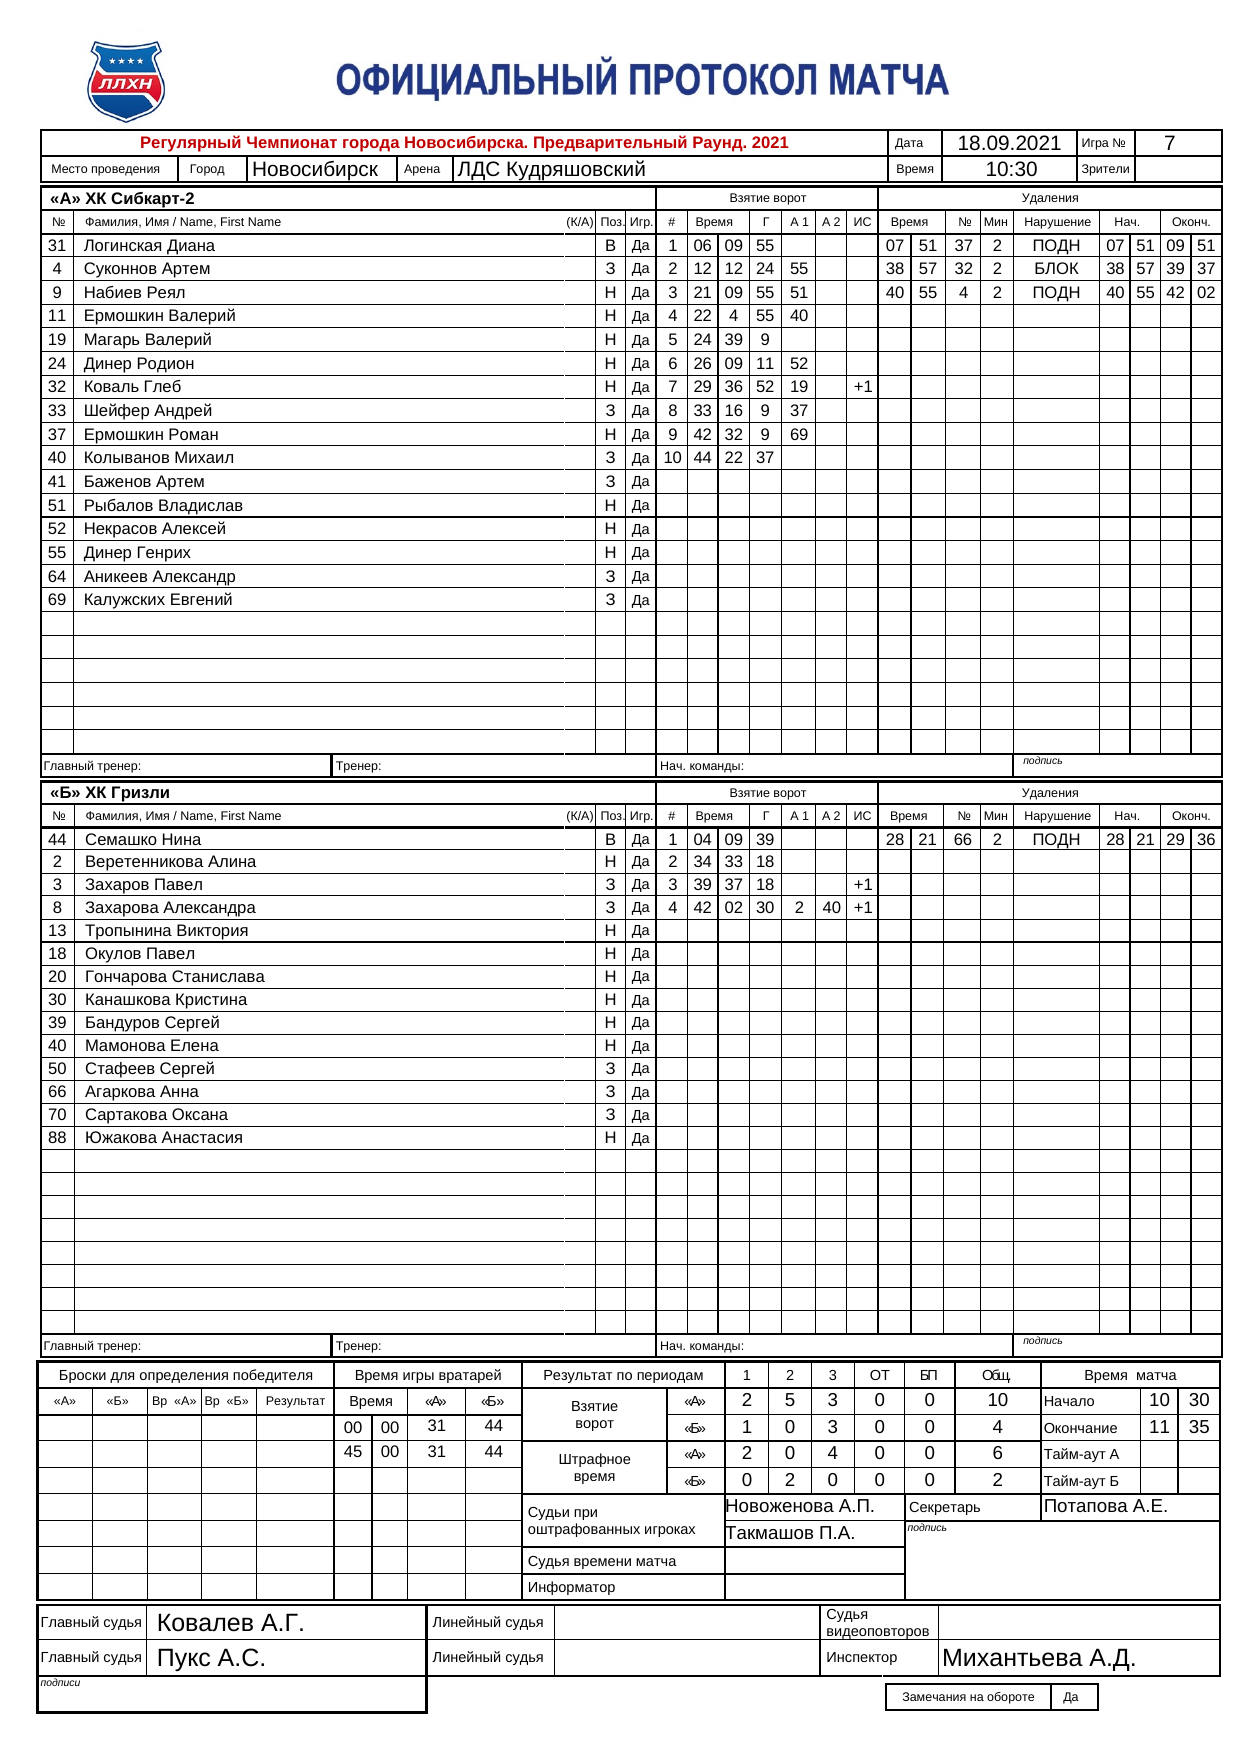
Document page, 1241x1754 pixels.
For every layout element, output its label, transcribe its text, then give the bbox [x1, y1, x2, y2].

table_cell [565, 636, 595, 658]
table_cell [93, 1441, 147, 1467]
table_cell 0 [855, 1468, 904, 1493]
table_cell 30 [42, 989, 74, 1011]
table_cell [93, 1468, 147, 1493]
table_cell 9 [750, 328, 781, 351]
table_cell +1 [847, 376, 877, 398]
table_cell [1131, 423, 1160, 445]
table_cell Н [596, 1012, 625, 1033]
table_cell 2 [981, 257, 1013, 280]
table_cell Гончарова Станислава [75, 966, 564, 987]
table_cell [688, 1081, 717, 1103]
table_cell [202, 1547, 256, 1573]
table_cell [1014, 541, 1099, 564]
table_cell [816, 446, 846, 469]
table_cell [912, 1081, 943, 1103]
table_cell 66 [944, 829, 980, 849]
table_cell [816, 612, 846, 634]
table_cell [1100, 1242, 1129, 1264]
table_cell [565, 896, 595, 918]
table_cell [257, 1521, 333, 1546]
table_cell [1131, 1311, 1160, 1333]
table_cell 64 [42, 565, 73, 587]
table_cell [847, 1035, 877, 1057]
table_cell [782, 966, 815, 987]
table_cell «А» [408, 1389, 465, 1413]
table_cell 50 [42, 1058, 74, 1079]
table_cell [981, 659, 1013, 682]
table_cell [944, 850, 980, 872]
table_cell [42, 612, 73, 634]
table_cell [1131, 588, 1160, 611]
table_cell Да [626, 305, 655, 327]
table_cell [1131, 565, 1160, 587]
table_cell 31 [408, 1416, 465, 1440]
table_cell [816, 1081, 846, 1103]
table_cell [912, 1058, 943, 1079]
table_cell [946, 518, 980, 540]
table_cell [1014, 328, 1099, 351]
table_cell Суконнов Артем [74, 257, 564, 280]
table_cell Тренер: [333, 755, 655, 776]
table_header Да [1052, 1685, 1097, 1709]
table_cell [719, 470, 749, 493]
table_cell [565, 281, 595, 303]
table_cell [565, 829, 595, 849]
table_cell [657, 1127, 687, 1149]
table_cell [719, 1058, 749, 1079]
table_cell [750, 1265, 781, 1287]
table_cell [847, 257, 877, 280]
table_cell [626, 1173, 655, 1195]
table_cell [847, 1081, 877, 1103]
table_cell [981, 850, 1013, 872]
table_cell [981, 352, 1013, 374]
table_cell [879, 1173, 910, 1195]
table_cell [946, 423, 980, 445]
table_cell [688, 943, 717, 964]
table_cell [466, 1547, 521, 1573]
table_cell [657, 588, 687, 611]
table_cell [816, 423, 846, 445]
table_cell 69 [42, 588, 73, 611]
table_cell [946, 352, 980, 374]
table_cell [565, 541, 595, 564]
table_cell [816, 636, 846, 658]
table_cell «Б» [668, 1415, 724, 1440]
table_cell [565, 518, 595, 540]
table_cell 28 [879, 829, 910, 849]
table_cell [782, 730, 815, 753]
table_cell [750, 1173, 781, 1195]
table_cell [981, 966, 1013, 987]
table_cell Семашко Нина [75, 829, 564, 849]
table_cell [565, 305, 595, 327]
table_header 7 [1136, 131, 1221, 155]
table_cell [1014, 1173, 1099, 1195]
table_cell [816, 305, 846, 327]
table_cell [565, 1035, 595, 1057]
table_cell З [596, 1081, 625, 1103]
table_cell 10 [657, 446, 687, 469]
table_cell 4 [42, 257, 73, 280]
table_cell В [596, 829, 625, 849]
table_cell Поз. [596, 805, 625, 826]
table_cell 31 [408, 1441, 465, 1467]
table_cell [816, 1265, 846, 1287]
table_cell [847, 1242, 877, 1264]
table_cell [782, 235, 815, 256]
table_cell [1192, 707, 1221, 729]
table_cell [1131, 1035, 1160, 1057]
table_cell [1100, 1150, 1129, 1172]
table_cell [719, 636, 749, 658]
table_cell 3 [812, 1389, 854, 1413]
table_cell [626, 730, 655, 753]
table_cell [719, 494, 749, 516]
table_cell [1100, 1196, 1129, 1218]
table_cell [782, 636, 815, 658]
table_cell [39, 1441, 92, 1467]
table_cell 0 [726, 1468, 768, 1493]
table_cell [719, 1219, 749, 1241]
table_cell [1014, 1150, 1099, 1172]
table_cell З [596, 257, 625, 280]
table_cell [565, 352, 595, 374]
table_cell [981, 1196, 1013, 1218]
table_cell [626, 1311, 655, 1333]
table_cell Н [596, 1035, 625, 1057]
table_cell 51 [42, 494, 73, 516]
table_cell [750, 1196, 781, 1218]
table_cell [847, 565, 877, 587]
table_cell 19 [782, 376, 815, 398]
table_cell [42, 1173, 74, 1195]
table_cell 31 [42, 235, 73, 256]
table_cell 37 [1192, 257, 1221, 280]
table_cell [912, 399, 945, 422]
table_cell Н [596, 494, 625, 516]
table_cell [1161, 423, 1190, 445]
table_cell [565, 257, 595, 280]
table_cell [981, 1265, 1013, 1287]
table_cell [750, 588, 781, 611]
table_cell 0 [905, 1389, 954, 1413]
table_cell [565, 1173, 595, 1195]
table_cell [1131, 446, 1160, 469]
table_cell 0 [905, 1442, 954, 1467]
table_cell 40 [42, 1035, 74, 1057]
table_cell [42, 1311, 74, 1333]
table_cell 07 [1100, 235, 1129, 256]
table_cell [1161, 1012, 1190, 1033]
table_cell [1014, 1035, 1099, 1057]
table_cell Н [596, 305, 625, 327]
table_cell [1192, 1219, 1221, 1241]
table_cell [1131, 850, 1160, 872]
table_cell [847, 470, 877, 493]
table_cell [1192, 1035, 1221, 1057]
table_cell [1161, 730, 1190, 753]
table_cell [1014, 1265, 1099, 1287]
table_cell [1014, 446, 1099, 469]
table_cell [750, 636, 781, 658]
table_cell [565, 707, 595, 729]
table_cell [1131, 399, 1160, 422]
table_cell 44 [466, 1441, 521, 1467]
table_cell [1100, 305, 1129, 327]
table_cell [944, 1150, 980, 1172]
table_cell [816, 470, 846, 493]
table_cell [688, 920, 717, 941]
table_cell [782, 1265, 815, 1287]
table_cell [565, 683, 595, 706]
table_cell Н [596, 920, 625, 941]
table_cell Да [626, 518, 655, 540]
table_cell Фамилия, Имя / Name, First Name [74, 211, 565, 233]
table_cell [257, 1468, 333, 1493]
table_cell [42, 1265, 74, 1287]
table_cell [750, 1127, 781, 1149]
table_cell [782, 1127, 815, 1149]
table_cell [1192, 1311, 1221, 1333]
table_cell [688, 1196, 717, 1218]
table_cell [1161, 1196, 1190, 1218]
table_cell [1131, 1104, 1160, 1126]
table_cell [944, 989, 980, 1011]
table_cell [750, 730, 781, 753]
table_cell [847, 1288, 877, 1310]
table_cell [1014, 1196, 1099, 1218]
table_cell [1161, 518, 1190, 540]
table_cell [1192, 1058, 1221, 1079]
table_cell А 1 [782, 805, 815, 826]
table_cell [782, 328, 815, 351]
table_cell 24 [750, 257, 781, 280]
table_cell [148, 1574, 201, 1599]
table_cell 0 [855, 1389, 904, 1413]
table_cell [1161, 1288, 1190, 1310]
table_cell [1014, 850, 1099, 872]
table_cell 9 [750, 399, 781, 422]
table_cell [981, 446, 1013, 469]
table_cell [1014, 659, 1099, 682]
table_cell [816, 1311, 846, 1333]
table_cell [946, 707, 980, 729]
table_cell 10 [1141, 1389, 1177, 1413]
table_cell ПОДН [1014, 281, 1099, 303]
table_cell 37 [719, 874, 749, 895]
table_cell [42, 730, 73, 753]
table_header Общ. [956, 1363, 1040, 1387]
table_cell [782, 874, 815, 895]
table_cell Арена [398, 157, 452, 181]
table_cell [596, 707, 625, 729]
table_cell [555, 1640, 819, 1675]
table_cell [1161, 328, 1190, 351]
table_cell [1131, 518, 1160, 540]
table_cell Вр «Б» [202, 1389, 256, 1413]
table_cell [202, 1468, 256, 1493]
table_cell Логинская Диана [74, 235, 564, 256]
table_cell [879, 328, 910, 351]
table_cell [202, 1494, 256, 1520]
table_cell [657, 1150, 687, 1172]
table_cell [688, 730, 717, 753]
table_cell [1100, 1265, 1129, 1287]
table_cell Тайм-аут Б [1042, 1468, 1140, 1493]
table_cell [946, 446, 980, 469]
table_cell [1014, 470, 1099, 493]
table_cell [782, 1104, 815, 1126]
table_cell [782, 612, 815, 634]
table_cell [1161, 874, 1190, 895]
table_cell [148, 1547, 201, 1573]
table_cell [847, 730, 877, 753]
table_cell Да [626, 943, 655, 964]
table_cell Инспектор [821, 1640, 938, 1675]
table_cell [912, 659, 945, 682]
table_cell [1192, 352, 1221, 374]
picture [5, 28, 1179, 129]
table_cell [1192, 305, 1221, 327]
table_cell 2 [42, 850, 74, 872]
table_cell [657, 730, 687, 753]
table_cell 33 [688, 399, 717, 422]
table_cell [816, 989, 846, 1011]
table_cell [565, 446, 595, 469]
table_cell [1192, 423, 1221, 445]
table_cell [879, 966, 910, 987]
table_cell [816, 707, 846, 729]
table_cell [75, 1311, 564, 1333]
table_cell [782, 850, 815, 872]
table_cell [596, 1242, 625, 1264]
table_cell [1192, 943, 1221, 964]
table_cell [847, 1150, 877, 1172]
table_cell [816, 352, 846, 374]
table_cell [719, 1288, 749, 1310]
table_cell [847, 829, 877, 849]
table_cell 38 [879, 257, 910, 280]
table_cell 21 [912, 829, 943, 849]
table_cell [1192, 1242, 1221, 1264]
table_cell 4 [946, 281, 980, 303]
table_cell Главный судья [39, 1606, 146, 1639]
table_cell 29 [1161, 829, 1190, 849]
table_cell Ермошкин Валерий [74, 305, 564, 327]
table_cell [565, 943, 595, 964]
table_cell [782, 1035, 815, 1057]
table_cell 2 [782, 896, 815, 918]
table_cell [782, 446, 815, 469]
table_cell [1100, 446, 1129, 469]
table_cell [1014, 920, 1099, 941]
table_cell [626, 683, 655, 706]
table_cell [565, 1081, 595, 1103]
table_cell 02 [719, 896, 749, 918]
table_cell 39 [42, 1012, 74, 1033]
table_cell [879, 423, 910, 445]
table_cell [1161, 1150, 1190, 1172]
table_cell [816, 943, 846, 964]
table_cell [1161, 683, 1190, 706]
table_cell 11 [750, 352, 781, 374]
table_cell [912, 376, 945, 398]
table_cell [93, 1574, 147, 1599]
table_cell [466, 1574, 521, 1599]
table_cell [912, 565, 945, 587]
table_cell 2 [657, 257, 687, 280]
table_cell [719, 989, 749, 1011]
table_cell [816, 1173, 846, 1195]
table_cell [626, 1219, 655, 1241]
table_cell [912, 874, 943, 895]
table_cell [816, 235, 846, 256]
table_cell [565, 376, 595, 398]
table_cell 09 [719, 829, 749, 849]
table_cell [782, 989, 815, 1011]
table_cell [1014, 874, 1099, 895]
table_cell 44 [42, 829, 74, 849]
table_cell [565, 730, 595, 753]
table_cell [1100, 1173, 1129, 1195]
table_cell [816, 1219, 846, 1241]
table_cell [596, 1173, 625, 1195]
table_cell [879, 612, 910, 634]
table_header БП [905, 1363, 954, 1387]
table_cell ПОДН [1014, 235, 1099, 256]
table_cell [1014, 1219, 1099, 1241]
table_cell А 2 [816, 211, 846, 233]
table_cell ПОДН [1014, 829, 1099, 849]
table_cell [847, 1012, 877, 1033]
table_cell [912, 896, 943, 918]
table_cell [335, 1521, 371, 1546]
table_cell [1131, 470, 1160, 493]
table_cell [1136, 157, 1221, 181]
table_cell Да [626, 1058, 655, 1079]
table_cell [912, 1265, 943, 1287]
table_cell [1014, 518, 1099, 540]
table_cell [981, 1127, 1013, 1149]
table_cell [1161, 1058, 1190, 1079]
table_cell 42 [688, 423, 717, 445]
table_cell [148, 1468, 201, 1493]
table_cell 13 [42, 920, 74, 941]
table_cell «А» [39, 1389, 92, 1413]
table_cell [847, 1104, 877, 1126]
table_cell +1 [847, 896, 877, 918]
table_cell [1131, 707, 1160, 729]
table_cell Н [596, 518, 625, 540]
table_cell [408, 1574, 465, 1599]
table_cell [912, 470, 945, 493]
table_cell [944, 1311, 980, 1333]
table_cell Судья видеоповторов [821, 1606, 938, 1639]
table_cell [1131, 494, 1160, 516]
table_cell 2 [769, 1468, 811, 1493]
table_cell [719, 1311, 749, 1333]
table_cell 0 [855, 1442, 904, 1467]
table_cell 44 [688, 446, 717, 469]
table_cell Секретарь [906, 1495, 1040, 1520]
table_cell Фамилия, Имя / Name, First Name [75, 805, 565, 826]
table_cell [750, 1150, 781, 1172]
table_cell [981, 541, 1013, 564]
table_cell [946, 376, 980, 398]
table_cell [688, 1012, 717, 1033]
table_cell [257, 1441, 333, 1467]
table_cell [879, 1035, 910, 1057]
table_cell [657, 1288, 687, 1310]
table_cell [1192, 541, 1221, 564]
table_cell [981, 1219, 1013, 1241]
table_cell [1100, 470, 1129, 493]
table_header Удаления [879, 783, 1221, 803]
table_cell [1100, 328, 1129, 351]
table_cell [879, 1219, 910, 1241]
table_cell 2 [981, 829, 1013, 849]
table_cell [944, 1081, 980, 1103]
table_cell Нарушение [1014, 211, 1099, 233]
table_cell [688, 565, 717, 587]
table_cell 9 [750, 423, 781, 445]
table_cell 57 [1131, 257, 1160, 280]
table_cell Главный судья [39, 1640, 146, 1675]
table_cell Колыванов Михаил [74, 446, 564, 469]
table_cell [688, 659, 717, 682]
table_cell [981, 328, 1013, 351]
table_cell [912, 966, 943, 987]
table_cell [42, 659, 73, 682]
table_cell Н [596, 850, 625, 872]
table_cell [847, 235, 877, 256]
table_cell [42, 1150, 74, 1172]
table_cell [879, 1311, 910, 1333]
table_cell [408, 1468, 465, 1493]
table_cell [750, 683, 781, 706]
table_cell Да [626, 565, 655, 587]
table_cell [688, 1058, 717, 1079]
table_cell [847, 612, 877, 634]
table_cell [879, 352, 910, 374]
table_cell [912, 1242, 943, 1264]
table_cell [688, 1265, 717, 1287]
table_cell [816, 920, 846, 941]
table_cell Место проведения [42, 157, 177, 181]
table_cell 9 [657, 423, 687, 445]
table_cell [719, 966, 749, 987]
table_header Замечания на обороте [887, 1685, 1050, 1709]
table_cell 2 [726, 1442, 768, 1467]
table_cell [1100, 399, 1129, 422]
table_cell [782, 1288, 815, 1310]
table_cell 4 [657, 896, 687, 918]
table_cell [879, 494, 910, 516]
table_cell Да [626, 1104, 655, 1126]
table_cell Аникеев Александр [74, 565, 564, 587]
table_cell Стафеев Сергей [75, 1058, 564, 1079]
table_cell [75, 1265, 564, 1287]
table_cell 3 [657, 874, 687, 895]
table_cell [1192, 896, 1221, 918]
table_cell Г [750, 805, 781, 826]
table_cell 4 [812, 1442, 854, 1467]
table_cell [1131, 730, 1160, 753]
table_cell [688, 683, 717, 706]
table_cell [847, 1127, 877, 1149]
table_cell [782, 1150, 815, 1172]
table_cell 44 [466, 1416, 521, 1440]
table_cell [912, 1104, 943, 1126]
table_cell [879, 518, 910, 540]
table_cell [912, 423, 945, 445]
table_cell [75, 1242, 564, 1264]
table_cell [816, 730, 846, 753]
table_cell [750, 1058, 781, 1079]
table_cell [782, 1012, 815, 1033]
table_cell «А» [668, 1442, 724, 1467]
table_cell [688, 1173, 717, 1195]
table_cell [981, 423, 1013, 445]
table_cell [257, 1547, 333, 1573]
table_cell # [657, 211, 687, 233]
table_cell 32 [946, 257, 980, 280]
table_cell [657, 683, 687, 706]
table_cell ИС [847, 211, 877, 233]
table_cell [202, 1416, 256, 1440]
table_cell [816, 565, 846, 587]
table_cell 09 [719, 352, 749, 374]
table_cell Да [626, 1127, 655, 1149]
table_cell Время [688, 211, 749, 233]
table_cell [1100, 1012, 1129, 1033]
table_cell № [944, 805, 980, 826]
table_cell Да [626, 257, 655, 280]
table_cell [981, 896, 1013, 918]
table_cell 55 [750, 235, 781, 256]
table_header Взятие ворот [657, 783, 877, 803]
table_cell [1100, 1288, 1129, 1310]
table_cell [782, 683, 815, 706]
table_cell [466, 1521, 521, 1546]
table_cell [1161, 896, 1190, 918]
table_cell [657, 636, 687, 658]
table_cell Нач. команды: [657, 1335, 1012, 1356]
table_cell [912, 328, 945, 351]
table_cell Набиев Реял [74, 281, 564, 303]
table_cell [782, 1173, 815, 1195]
table_cell [946, 305, 980, 327]
table_cell [1014, 1127, 1099, 1149]
table_cell [912, 352, 945, 374]
table_cell [657, 920, 687, 941]
table_cell Информатор [523, 1575, 724, 1599]
table_cell Судья времени матча [523, 1548, 724, 1573]
table_cell [1192, 518, 1221, 540]
table_cell [879, 1058, 910, 1079]
table_cell Поз. [596, 211, 625, 233]
table_cell Результат [257, 1389, 333, 1413]
table_cell 32 [42, 376, 73, 398]
table_cell 00 [335, 1416, 371, 1440]
table_cell 39 [688, 874, 717, 895]
table_cell [1192, 636, 1221, 658]
table_cell [1161, 1242, 1190, 1264]
table_cell [1014, 423, 1099, 445]
table_cell [719, 1012, 749, 1033]
table_cell [373, 1468, 407, 1493]
table_cell [1192, 1081, 1221, 1103]
table_cell 4 [956, 1415, 1040, 1440]
table_cell 00 [373, 1441, 407, 1467]
table_cell [42, 1288, 74, 1310]
table_cell Баженов Артем [74, 470, 564, 493]
table_cell [657, 494, 687, 516]
table_cell [1131, 896, 1160, 918]
table_cell Бандуров Сергей [75, 1012, 564, 1033]
table_cell [1179, 1441, 1219, 1467]
table_cell [335, 1547, 371, 1573]
table_cell 18 [42, 943, 74, 964]
table_cell 2 [981, 235, 1013, 256]
table_cell Михантьева А.Д. [939, 1640, 1219, 1675]
table_cell 37 [782, 399, 815, 422]
table_cell [847, 707, 877, 729]
table_cell [750, 494, 781, 516]
table_cell [39, 1468, 92, 1493]
table_cell [1099, 1682, 1220, 1711]
table_cell [565, 588, 595, 611]
table_cell [1100, 423, 1129, 445]
table_cell Время [335, 1389, 407, 1413]
table_header ОТ [855, 1363, 904, 1387]
table_cell [1161, 352, 1190, 374]
table_cell [879, 920, 910, 941]
table_cell 2 [726, 1389, 768, 1413]
table_cell 40 [782, 305, 815, 327]
table_cell 4 [657, 305, 687, 327]
table_cell [1141, 1441, 1177, 1467]
table_cell [565, 1265, 595, 1287]
table_cell [657, 1196, 687, 1218]
table_cell [912, 612, 945, 634]
table_cell [1014, 1288, 1099, 1310]
table_cell [847, 518, 877, 540]
table_cell [74, 636, 564, 658]
table_cell [1131, 1288, 1160, 1310]
table_cell [1100, 541, 1129, 564]
table_cell [750, 470, 781, 493]
table_cell З [596, 896, 625, 918]
table_cell 8 [657, 399, 687, 422]
table_cell [1192, 730, 1221, 753]
table_cell [946, 636, 980, 658]
table_cell 40 [1100, 281, 1129, 303]
table_cell [1131, 541, 1160, 564]
table_cell [981, 518, 1013, 540]
table_cell 22 [719, 446, 749, 469]
table_cell [1192, 612, 1221, 634]
table_cell [39, 1416, 92, 1440]
table_cell З [596, 1104, 625, 1126]
table_cell [1014, 730, 1099, 753]
table_cell (К/А) [565, 805, 595, 826]
table_cell [1192, 1104, 1221, 1126]
table_cell [1100, 1104, 1129, 1126]
table_cell [879, 943, 910, 964]
table_cell [626, 1288, 655, 1310]
table_cell Время [889, 157, 941, 181]
table_cell Да [626, 920, 655, 941]
table_cell [657, 707, 687, 729]
table_cell 7 [657, 376, 687, 398]
table_cell [981, 989, 1013, 1011]
table_cell [912, 446, 945, 469]
table_cell [1014, 565, 1099, 587]
table_cell 6 [956, 1442, 1040, 1467]
table_cell Зрители [1078, 157, 1134, 181]
table_cell ИС [847, 805, 877, 826]
table_header Взятие ворот [657, 188, 877, 209]
table_cell Южакова Анастасия [75, 1127, 564, 1149]
table_cell [1141, 1468, 1177, 1493]
table_cell 35 [1179, 1415, 1219, 1440]
table_cell [1161, 1035, 1190, 1057]
table_cell [1192, 1012, 1221, 1033]
table_cell 4 [719, 305, 749, 327]
table_cell [565, 850, 595, 872]
table_cell [912, 518, 945, 540]
table_cell [657, 541, 687, 564]
table_cell [1014, 1311, 1099, 1333]
table_cell [1014, 612, 1099, 634]
table_cell [726, 1575, 904, 1599]
table_cell [42, 1196, 74, 1218]
table_cell Главный тренер: [42, 1335, 330, 1356]
table_cell [688, 636, 717, 658]
table_cell [782, 494, 815, 516]
table_header 18.09.2021 [943, 131, 1076, 155]
table_cell Да [626, 588, 655, 611]
table_cell [782, 518, 815, 540]
table_cell [912, 636, 945, 658]
table_cell 52 [42, 518, 73, 540]
table_header Броски для определения победителя [39, 1363, 333, 1387]
table_cell [657, 1012, 687, 1033]
table_cell «Б» [668, 1468, 724, 1493]
table_cell Город [179, 157, 246, 181]
table_cell [1161, 1219, 1190, 1241]
table_cell [565, 989, 595, 1011]
table_cell [408, 1521, 465, 1546]
table_cell [1192, 1127, 1221, 1149]
table_cell [750, 1012, 781, 1033]
table_cell [596, 1150, 625, 1172]
table_cell Магарь Валерий [74, 328, 564, 351]
table_cell [879, 565, 910, 587]
table_cell 0 [855, 1415, 904, 1440]
table_cell [1192, 565, 1221, 587]
table_cell [946, 588, 980, 611]
table_cell [981, 1035, 1013, 1057]
table_cell [981, 565, 1013, 587]
table_cell Время [688, 805, 749, 826]
table_cell [816, 1012, 846, 1033]
table_cell [782, 1219, 815, 1241]
table_cell [335, 1494, 371, 1520]
table_cell [565, 423, 595, 445]
table_cell 37 [42, 423, 73, 445]
table_cell [1100, 966, 1129, 987]
table_cell [981, 305, 1013, 327]
table_cell 09 [719, 281, 749, 303]
table_cell Игр. [626, 211, 655, 233]
table_cell [750, 518, 781, 540]
table_cell [981, 920, 1013, 941]
table_cell [981, 1058, 1013, 1079]
table_cell [1161, 588, 1190, 611]
table_cell [847, 1311, 877, 1333]
table_cell [981, 399, 1013, 422]
table_cell [626, 1196, 655, 1218]
table_cell Да [626, 328, 655, 351]
table_cell [1179, 1468, 1219, 1493]
table_cell [1131, 659, 1160, 682]
table_cell Мамонова Елена [75, 1035, 564, 1057]
table_cell З [596, 446, 625, 469]
table_cell [879, 1288, 910, 1310]
table_cell [847, 588, 877, 611]
table_cell [1100, 659, 1129, 682]
table_cell [1161, 1265, 1190, 1287]
table_cell [1131, 1058, 1160, 1079]
table_cell [719, 707, 749, 729]
table_cell [74, 612, 564, 634]
table_cell [750, 966, 781, 987]
table_cell [1161, 850, 1190, 872]
table_cell [981, 707, 1013, 729]
table_cell [42, 1219, 74, 1241]
table_cell # [657, 805, 687, 826]
table_cell [1131, 1173, 1160, 1195]
table_cell [1161, 966, 1190, 987]
table_cell [946, 730, 980, 753]
table_cell [816, 328, 846, 351]
table_cell Время [879, 211, 945, 233]
table_cell [1131, 636, 1160, 658]
table_cell [847, 399, 877, 422]
table_cell Н [596, 989, 625, 1011]
table_cell [981, 1288, 1013, 1310]
table_cell [1192, 850, 1221, 872]
table_cell Да [626, 281, 655, 303]
table_cell [93, 1547, 147, 1573]
table_cell Новоженова А.П. [726, 1495, 904, 1520]
table_cell [782, 1058, 815, 1079]
table_cell (К/А) [565, 211, 595, 233]
table_cell 55 [782, 257, 815, 280]
table_cell [944, 1127, 980, 1149]
table_cell Веретенникова Алина [75, 850, 564, 872]
table_cell [847, 989, 877, 1011]
table_cell «Б» [93, 1389, 147, 1413]
table_cell [1014, 1104, 1099, 1126]
table_cell Штрафное время [523, 1442, 666, 1493]
table_cell [626, 659, 655, 682]
table_cell [93, 1494, 147, 1520]
table_cell [1100, 874, 1129, 895]
table_cell [1192, 1173, 1221, 1195]
table_cell [946, 470, 980, 493]
table_cell [946, 328, 980, 351]
table_cell Г [750, 211, 781, 233]
table_cell [565, 1150, 595, 1172]
table_cell 28 [1100, 829, 1129, 849]
table_cell [373, 1494, 407, 1520]
table_cell Да [626, 896, 655, 918]
table_header 2 [769, 1363, 811, 1387]
table_cell [466, 1468, 521, 1493]
table_cell [847, 305, 877, 327]
table_cell 06 [688, 235, 717, 256]
table_cell [1161, 1081, 1190, 1103]
table_cell [879, 399, 910, 422]
table_cell [1100, 1081, 1129, 1103]
table_cell 2 [657, 850, 687, 872]
table_cell [782, 1196, 815, 1218]
table_cell [75, 1173, 564, 1195]
table_cell [912, 943, 943, 964]
table_cell 11 [42, 305, 73, 327]
table_cell [657, 1173, 687, 1195]
table_cell [847, 352, 877, 374]
table_cell [879, 896, 910, 918]
table_cell 42 [1161, 281, 1190, 303]
table_cell Тропынина Виктория [75, 920, 564, 941]
table_cell [565, 1311, 595, 1333]
table_cell [1131, 376, 1160, 398]
table_cell [1014, 352, 1099, 374]
table_cell Некрасов Алексей [74, 518, 564, 540]
table_cell 51 [782, 281, 815, 303]
table_cell 3 [657, 281, 687, 303]
table_cell [1131, 683, 1160, 706]
table_cell [981, 494, 1013, 516]
table_cell [1192, 659, 1221, 682]
table_cell Н [596, 966, 625, 987]
table_cell [946, 565, 980, 587]
table_cell [1192, 966, 1221, 987]
table_cell Тайм-аут А [1042, 1441, 1140, 1467]
table_cell 07 [879, 235, 910, 256]
table_cell [944, 1035, 980, 1057]
table_cell [782, 707, 815, 729]
table_cell [816, 494, 846, 516]
table_cell [1100, 518, 1129, 540]
table_cell [1131, 989, 1160, 1011]
table_cell 37 [750, 446, 781, 469]
table_cell [1100, 730, 1129, 753]
table_cell [879, 874, 910, 895]
table_cell 51 [1131, 235, 1160, 256]
table_cell 22 [688, 305, 717, 327]
table_cell Н [596, 281, 625, 303]
table_cell [1192, 989, 1221, 1011]
table_cell [782, 588, 815, 611]
table_cell [719, 659, 749, 682]
table_cell Н [596, 352, 625, 374]
table_cell [1192, 1265, 1221, 1287]
table_cell [1192, 874, 1221, 895]
table_cell [1100, 989, 1129, 1011]
table_cell [1131, 1196, 1160, 1218]
table_cell [257, 1494, 333, 1520]
table_cell Линейный судья [428, 1640, 554, 1675]
table_cell [879, 730, 910, 753]
table_cell 41 [42, 470, 73, 493]
table_cell [946, 541, 980, 564]
table_cell [1100, 920, 1129, 941]
table_cell [879, 1150, 910, 1172]
table_cell Динер Родион [74, 352, 564, 374]
table_cell [39, 1521, 92, 1546]
table_cell [816, 518, 846, 540]
table_cell Да [626, 966, 655, 987]
table_cell [39, 1574, 92, 1599]
table_cell 40 [879, 281, 910, 303]
table_cell Захаров Павел [75, 874, 564, 895]
table_cell Судьи при оштрафованных игроках [523, 1495, 724, 1546]
table_cell [1100, 636, 1129, 658]
table_cell [1100, 943, 1129, 964]
table_cell Шейфер Андрей [74, 399, 564, 422]
table_cell 69 [782, 423, 815, 445]
table_cell [816, 1242, 846, 1264]
table_cell [750, 1242, 781, 1264]
table_cell [816, 966, 846, 987]
table_cell [981, 612, 1013, 634]
table_cell [847, 850, 877, 872]
table_cell З [596, 399, 625, 422]
table_cell [257, 1416, 333, 1440]
table_cell [657, 1104, 687, 1126]
table_cell Главный тренер: [42, 755, 330, 776]
table_cell [816, 850, 846, 872]
table_cell [1161, 470, 1190, 493]
table_cell [148, 1416, 201, 1440]
table_cell [944, 943, 980, 964]
table_cell подпись [1014, 755, 1221, 776]
table_cell [879, 376, 910, 398]
table_cell Такмашов П.А. [726, 1521, 904, 1546]
table_cell [74, 659, 564, 682]
table_cell 16 [719, 399, 749, 422]
table_cell 0 [905, 1468, 954, 1493]
table_cell [1014, 376, 1099, 398]
table_cell [750, 659, 781, 682]
table_cell [626, 636, 655, 658]
table_cell 30 [1179, 1389, 1219, 1413]
table_cell [1192, 399, 1221, 422]
table_cell [1192, 470, 1221, 493]
table_cell № [946, 211, 980, 233]
table_cell Окулов Павел [75, 943, 564, 964]
table_cell [1100, 1311, 1129, 1333]
table_cell [912, 1288, 943, 1310]
table_cell 1 [657, 829, 687, 849]
table_cell [148, 1494, 201, 1520]
table_cell [1192, 1196, 1221, 1218]
table_cell 3 [812, 1415, 854, 1440]
table_cell 55 [912, 281, 945, 303]
table_cell [782, 920, 815, 941]
table_cell [1161, 1127, 1190, 1149]
table_cell [879, 470, 910, 493]
table_cell 40 [816, 896, 846, 918]
table_cell [657, 1081, 687, 1103]
table_cell [944, 1219, 980, 1241]
table_cell [750, 565, 781, 587]
table_cell [750, 541, 781, 564]
table_cell [1100, 1035, 1129, 1057]
table_cell [912, 730, 945, 753]
table_cell «А» [668, 1389, 724, 1413]
table_cell [555, 1606, 819, 1639]
table_cell [944, 966, 980, 987]
table_cell [657, 1035, 687, 1057]
table_cell Да [626, 446, 655, 469]
table_cell Оконч. [1161, 805, 1221, 826]
table_cell [1014, 1081, 1099, 1103]
table_cell [1014, 588, 1099, 611]
table_cell [782, 1311, 815, 1333]
table_cell [944, 920, 980, 941]
table_cell [1014, 399, 1099, 422]
table_cell [879, 305, 910, 327]
table_cell Да [626, 989, 655, 1011]
table_cell [373, 1574, 407, 1599]
table_cell [1100, 707, 1129, 729]
table_cell 39 [1161, 257, 1190, 280]
table_cell [719, 943, 749, 964]
table_cell [688, 1219, 717, 1241]
table_cell [750, 943, 781, 964]
table_cell [944, 1058, 980, 1079]
table_cell Да [626, 423, 655, 445]
table_cell [1014, 943, 1099, 964]
table_cell 52 [782, 352, 815, 374]
table_cell 8 [42, 896, 74, 918]
table_cell 18 [750, 874, 781, 895]
table_cell [335, 1468, 371, 1493]
table_cell [847, 966, 877, 987]
table_cell [719, 1104, 749, 1126]
table_cell [847, 1196, 877, 1218]
table_cell [750, 1081, 781, 1103]
table_cell подпись [1014, 1335, 1221, 1356]
table_cell [657, 612, 687, 634]
table_cell 52 [750, 376, 781, 398]
table_cell [879, 588, 910, 611]
table_cell [1161, 707, 1190, 729]
table_cell [1161, 612, 1190, 634]
table_cell +1 [847, 874, 877, 895]
table_header Удаления [879, 188, 1221, 209]
table_cell 55 [1131, 281, 1160, 303]
table_cell Нач. команды: [657, 755, 1012, 776]
table_cell [912, 1127, 943, 1149]
table_cell [1161, 376, 1190, 398]
table_cell [1014, 896, 1099, 918]
table_cell 66 [42, 1081, 74, 1103]
table_header «Б» ХК Гризли [42, 783, 655, 803]
table_cell [596, 659, 625, 682]
table_cell [719, 730, 749, 753]
table_cell [816, 588, 846, 611]
table_cell [565, 920, 595, 941]
table_cell [1161, 494, 1190, 516]
table_cell [1192, 328, 1221, 351]
table_cell [1161, 305, 1190, 327]
table_cell [1014, 305, 1099, 327]
table_cell [565, 1242, 595, 1264]
table_cell [1161, 399, 1190, 422]
table_cell [1192, 494, 1221, 516]
table_cell [946, 659, 980, 682]
table_cell 57 [912, 257, 945, 280]
table_cell [981, 874, 1013, 895]
table_cell [1131, 943, 1160, 964]
table_cell [1131, 1242, 1160, 1264]
table_cell [373, 1521, 407, 1546]
table_cell [944, 896, 980, 918]
table_cell [626, 1265, 655, 1287]
table_cell [657, 470, 687, 493]
table_cell [688, 707, 717, 729]
table_cell [596, 636, 625, 658]
table_cell [847, 1265, 877, 1287]
table_cell [782, 1242, 815, 1264]
table_cell [944, 1242, 980, 1264]
table_cell 39 [750, 829, 781, 849]
table_cell Рыбалов Владислав [74, 494, 564, 516]
table_cell 00 [373, 1416, 407, 1440]
table_cell Да [626, 470, 655, 493]
table_cell 24 [42, 352, 73, 374]
table_cell [688, 588, 717, 611]
table_cell [373, 1547, 407, 1573]
table_cell [1131, 328, 1160, 351]
table_cell [688, 541, 717, 564]
table_cell [75, 1219, 564, 1241]
table_cell 51 [1192, 235, 1221, 256]
table_cell [1131, 1150, 1160, 1172]
table_cell [879, 1242, 910, 1264]
table_cell [847, 659, 877, 682]
table_cell [879, 636, 910, 658]
table_cell [688, 1127, 717, 1149]
table_cell [565, 966, 595, 987]
table_cell [688, 612, 717, 634]
table_cell [981, 683, 1013, 706]
table_cell [1014, 636, 1099, 658]
table_cell [981, 1311, 1013, 1333]
table_cell Да [626, 494, 655, 516]
table_cell [981, 636, 1013, 658]
table_cell [816, 399, 846, 422]
table_cell Да [626, 399, 655, 422]
table_cell [847, 541, 877, 564]
table_cell [883, 1677, 1220, 1681]
table_cell [596, 612, 625, 634]
table_cell [1014, 1242, 1099, 1264]
table_cell [782, 565, 815, 587]
table_cell [719, 1150, 749, 1172]
table_cell Да [626, 376, 655, 398]
table_cell [719, 1242, 749, 1264]
table_cell [726, 1548, 904, 1573]
table_cell [719, 612, 749, 634]
table_cell [719, 588, 749, 611]
table_cell [912, 541, 945, 564]
table_cell [75, 1150, 564, 1172]
table_cell [1192, 683, 1221, 706]
table_cell [816, 829, 846, 849]
table_cell Игр. [626, 805, 655, 826]
table_cell [565, 659, 595, 682]
table_cell [750, 1311, 781, 1333]
table_cell Взятие ворот [523, 1389, 666, 1440]
table_cell 70 [42, 1104, 74, 1126]
table_cell Оконч. [1161, 211, 1221, 233]
table_cell [912, 989, 943, 1011]
table_cell [981, 943, 1013, 964]
table_cell [42, 1242, 74, 1264]
table_cell [657, 518, 687, 540]
table_cell [1100, 588, 1129, 611]
table_cell Н [596, 943, 625, 964]
table_cell [1192, 588, 1221, 611]
table_cell 51 [912, 235, 945, 256]
table_cell подписи [39, 1677, 425, 1711]
table_cell Нарушение [1014, 805, 1099, 826]
table_cell [879, 683, 910, 706]
table_cell [847, 1219, 877, 1241]
table_cell [1131, 1012, 1160, 1033]
table_cell Мин [981, 211, 1013, 233]
table_cell [1014, 683, 1099, 706]
table_cell Да [626, 829, 655, 849]
table_cell [93, 1521, 147, 1546]
table_cell [944, 1012, 980, 1033]
table_cell [1014, 966, 1099, 987]
table_cell [879, 541, 910, 564]
table_cell [816, 1035, 846, 1057]
table_cell Вр «А» [148, 1389, 201, 1413]
table_cell [750, 612, 781, 634]
table_cell [1131, 1081, 1160, 1103]
table_cell [879, 1127, 910, 1149]
table_cell подпись [906, 1522, 1219, 1599]
table_cell [847, 494, 877, 516]
table_cell 04 [688, 829, 717, 849]
table_cell [912, 1150, 943, 1172]
table_cell [1014, 494, 1099, 516]
table_cell [148, 1521, 201, 1546]
table_cell Да [626, 1035, 655, 1057]
table_cell 55 [750, 305, 781, 327]
table_cell [944, 1288, 980, 1310]
table_cell 36 [1192, 829, 1221, 849]
table_cell [816, 541, 846, 564]
table_cell [847, 446, 877, 469]
table_cell Нач. [1100, 211, 1160, 233]
table_cell [42, 683, 73, 706]
table_cell [847, 423, 877, 445]
table_cell [565, 1127, 595, 1149]
table_cell [596, 1219, 625, 1241]
table_cell Ермошкин Роман [74, 423, 564, 445]
table_cell [657, 1242, 687, 1264]
table_cell [688, 1035, 717, 1057]
table_cell [719, 1196, 749, 1218]
table_cell [879, 1081, 910, 1103]
table_cell [750, 989, 781, 1011]
table_cell 0 [905, 1415, 954, 1440]
table_cell [944, 1196, 980, 1218]
table_cell [688, 966, 717, 987]
table_cell [750, 920, 781, 941]
table_header Игра № [1078, 131, 1134, 155]
table_cell Захарова Александра [75, 896, 564, 918]
table_cell [1161, 1104, 1190, 1126]
table_cell 5 [657, 328, 687, 351]
table_cell БЛОК [1014, 257, 1099, 280]
table_cell [688, 1288, 717, 1310]
table_cell 09 [719, 235, 749, 256]
table_cell [816, 257, 846, 280]
table_cell 0 [769, 1442, 811, 1467]
table_cell [946, 399, 980, 422]
table_cell [1100, 850, 1129, 872]
table_cell [1192, 1288, 1221, 1310]
table_cell [981, 730, 1013, 753]
table_cell [565, 1288, 595, 1310]
table_cell [944, 1104, 980, 1126]
table_cell [1161, 989, 1190, 1011]
table_cell Динер Генрих [74, 541, 564, 564]
table_cell [912, 707, 945, 729]
table_cell Потапова А.Е. [1042, 1495, 1219, 1520]
table_cell [1131, 920, 1160, 941]
table_cell [1100, 1058, 1129, 1079]
table_cell [912, 588, 945, 611]
table_header Время матча [1042, 1363, 1219, 1387]
table_cell [202, 1521, 256, 1546]
table_cell [565, 565, 595, 587]
table_cell [565, 1012, 595, 1033]
table_cell [1161, 1311, 1190, 1333]
table_cell Нач. [1100, 805, 1160, 826]
table_cell Тренер: [333, 1335, 655, 1356]
table_cell [565, 1219, 595, 1241]
table_cell З [596, 874, 625, 895]
table_cell [596, 1196, 625, 1218]
table_cell Новосибирск [248, 157, 396, 181]
table_cell [596, 1288, 625, 1310]
table_cell [981, 470, 1013, 493]
table_cell 0 [812, 1468, 854, 1493]
table_cell 11 [1141, 1415, 1177, 1440]
table_cell [750, 1288, 781, 1310]
table_cell Н [596, 1127, 625, 1149]
table_cell [657, 966, 687, 987]
table_cell З [596, 1058, 625, 1079]
table_cell Коваль Глеб [74, 376, 564, 398]
table_cell 21 [1131, 829, 1160, 849]
table_cell [847, 281, 877, 303]
table_cell Да [626, 1012, 655, 1033]
table_cell [750, 707, 781, 729]
table_cell [657, 989, 687, 1011]
table_cell [565, 1196, 595, 1218]
table_cell [944, 874, 980, 895]
table_cell [782, 829, 815, 849]
table_cell Агаркова Анна [75, 1081, 564, 1103]
table_cell 36 [719, 376, 749, 398]
table_cell Да [626, 874, 655, 895]
table_cell [408, 1547, 465, 1573]
table_cell [1131, 352, 1160, 374]
table_cell [847, 943, 877, 964]
table_cell [75, 1288, 564, 1310]
table_cell [981, 376, 1013, 398]
table_cell [981, 1150, 1013, 1172]
table_cell [912, 1035, 943, 1057]
table_cell [596, 1265, 625, 1287]
table_cell 45 [335, 1441, 371, 1467]
table_header Время игры вратарей [335, 1363, 521, 1387]
table_cell [257, 1574, 333, 1599]
table_cell 0 [769, 1415, 811, 1440]
table_cell [657, 659, 687, 682]
table_cell В [596, 235, 625, 256]
table_cell [719, 1081, 749, 1103]
table_cell [719, 518, 749, 540]
table_cell З [596, 470, 625, 493]
table_cell Н [596, 541, 625, 564]
table_cell [688, 518, 717, 540]
table_cell Сартакова Оксана [75, 1104, 564, 1126]
table_cell А 1 [782, 211, 815, 233]
table_cell [912, 1012, 943, 1033]
table_cell 5 [769, 1389, 811, 1413]
table_cell 29 [688, 376, 717, 398]
table_cell [39, 1494, 92, 1520]
table_cell [1131, 966, 1160, 987]
table_cell [596, 683, 625, 706]
table_cell [596, 1311, 625, 1333]
table_cell [944, 1173, 980, 1195]
table_cell 21 [688, 281, 717, 303]
table_cell [1192, 920, 1221, 941]
table_cell 10 [956, 1389, 1040, 1413]
table_cell 6 [657, 352, 687, 374]
table_cell [816, 1104, 846, 1126]
table_cell [1100, 1219, 1129, 1241]
table_cell [847, 328, 877, 351]
table_cell [1100, 352, 1129, 374]
table_cell [1131, 305, 1160, 327]
table_cell [879, 707, 910, 729]
table_cell [1131, 874, 1160, 895]
table_cell [148, 1441, 201, 1467]
table_cell 55 [42, 541, 73, 564]
table_cell Время [879, 805, 943, 826]
table_cell [1100, 565, 1129, 587]
table_cell [1100, 376, 1129, 398]
table_cell [42, 707, 73, 729]
table_cell [626, 1242, 655, 1264]
table_header Регулярный Чемпионат города Новосибирска. Предварительный Раунд. 2021 [42, 131, 887, 155]
table_cell [688, 1104, 717, 1126]
table_cell Мин [981, 805, 1013, 826]
table_cell 32 [719, 423, 749, 445]
table_cell [719, 541, 749, 564]
table_cell 2 [981, 281, 1013, 303]
table_cell [816, 1196, 846, 1218]
table_cell [1014, 989, 1099, 1011]
table_cell [1131, 1127, 1160, 1149]
table_cell Да [626, 850, 655, 872]
table_cell [1192, 1150, 1221, 1172]
table_cell 40 [42, 446, 73, 469]
table_cell 1 [657, 235, 687, 256]
table_cell Да [626, 352, 655, 374]
table_cell З [596, 588, 625, 611]
table_cell Да [626, 1081, 655, 1103]
table_cell [750, 1104, 781, 1126]
table_cell [74, 730, 564, 753]
table_cell [1161, 565, 1190, 587]
table_cell [879, 446, 910, 469]
table_cell [93, 1416, 147, 1440]
table_cell [912, 920, 943, 941]
table_cell [688, 494, 717, 516]
table_cell № [42, 211, 73, 233]
table_cell [1131, 1219, 1160, 1241]
table_cell [335, 1574, 371, 1599]
table_cell [565, 494, 595, 516]
table_cell [1014, 1058, 1099, 1079]
table_cell [847, 683, 877, 706]
table_cell [74, 683, 564, 706]
table_header Результат по периодам [523, 1363, 724, 1387]
table_cell [626, 1150, 655, 1172]
table_cell 55 [750, 281, 781, 303]
table_cell 33 [42, 399, 73, 422]
table_header «А» ХК Сибкарт-2 [42, 188, 655, 209]
table_cell 12 [688, 257, 717, 280]
table_cell [1100, 1127, 1129, 1149]
table_cell [816, 376, 846, 398]
table_cell [1100, 494, 1129, 516]
table_cell [879, 1265, 910, 1287]
table_cell [782, 1081, 815, 1103]
table_cell 39 [719, 328, 749, 351]
table_cell [688, 1242, 717, 1264]
table_cell [944, 1265, 980, 1287]
table_cell Калужских Евгений [74, 588, 564, 611]
table_cell Ковалев А.Г. [147, 1606, 425, 1639]
table_cell [816, 659, 846, 682]
table_cell [565, 399, 595, 422]
table_cell [816, 683, 846, 706]
table_cell 1 [726, 1415, 768, 1440]
table_cell [1014, 1012, 1099, 1033]
table_cell А 2 [816, 805, 846, 826]
table_cell 24 [688, 328, 717, 351]
table_cell [1161, 943, 1190, 964]
table_cell [946, 612, 980, 634]
table_header Дата [889, 131, 941, 155]
table_cell [912, 850, 943, 872]
table_cell [1131, 612, 1160, 634]
table_cell 18 [750, 850, 781, 872]
table_cell Да [626, 541, 655, 564]
table_cell 20 [42, 966, 74, 987]
table_cell [912, 1219, 943, 1241]
table_cell [981, 1081, 1013, 1103]
table_cell [912, 305, 945, 327]
table_cell 02 [1192, 281, 1221, 303]
table_cell [466, 1494, 521, 1520]
table_cell [719, 1173, 749, 1195]
table_cell [565, 1058, 595, 1079]
table_cell Начало [1042, 1389, 1140, 1413]
table_cell 19 [42, 328, 73, 351]
table_cell Окончание [1042, 1415, 1140, 1440]
table_cell [912, 1196, 943, 1218]
table_cell [657, 1219, 687, 1241]
table_cell [202, 1574, 256, 1599]
table_header 3 [812, 1363, 854, 1387]
table_cell [1161, 659, 1190, 682]
table_cell 34 [688, 850, 717, 872]
table_cell 33 [719, 850, 749, 872]
table_cell [719, 920, 749, 941]
table_cell [981, 1173, 1013, 1195]
table_cell [981, 588, 1013, 611]
table_cell [1100, 612, 1129, 634]
table_cell [946, 683, 980, 706]
table_cell Н [596, 328, 625, 351]
table_cell [1192, 376, 1221, 398]
table_cell З [596, 565, 625, 587]
table_cell [782, 470, 815, 493]
table_cell [657, 1265, 687, 1287]
table_cell [946, 494, 980, 516]
table_cell «Б » [466, 1389, 521, 1413]
table_cell [750, 1219, 781, 1241]
table_cell [750, 1035, 781, 1057]
table_cell [816, 281, 846, 303]
table_cell [879, 1104, 910, 1126]
table_cell [565, 1104, 595, 1126]
table_cell [719, 1035, 749, 1057]
table_cell 30 [750, 896, 781, 918]
table_cell [42, 636, 73, 658]
table_cell [719, 1265, 749, 1287]
table_cell [1100, 683, 1129, 706]
table_cell [912, 494, 945, 516]
table_cell [981, 1242, 1013, 1264]
table_cell [688, 1150, 717, 1172]
table_cell [565, 874, 595, 895]
table_cell [939, 1606, 1219, 1639]
table_cell [879, 659, 910, 682]
table_cell [816, 874, 846, 895]
table_cell [879, 1196, 910, 1218]
table_cell [782, 943, 815, 964]
table_cell [39, 1547, 92, 1573]
table_cell [657, 565, 687, 587]
table_cell ЛДС Кудряшовский [454, 157, 887, 181]
table_cell [688, 470, 717, 493]
table_cell [782, 659, 815, 682]
table_cell 12 [719, 257, 749, 280]
table_cell [1192, 446, 1221, 469]
table_cell [981, 1012, 1013, 1033]
table_cell [657, 943, 687, 964]
table_cell [879, 1012, 910, 1033]
table_cell [912, 1173, 943, 1195]
table_cell [782, 541, 815, 564]
table_cell [74, 707, 564, 729]
table_cell [596, 730, 625, 753]
table_cell [1161, 446, 1190, 469]
table_cell 38 [1100, 257, 1129, 280]
table_cell [408, 1494, 465, 1520]
table_cell 88 [42, 1127, 74, 1149]
table_cell 42 [688, 896, 717, 918]
table_cell [1161, 541, 1190, 564]
table_cell [565, 235, 595, 256]
table_cell [626, 612, 655, 634]
table_cell [847, 1173, 877, 1195]
table_cell [847, 920, 877, 941]
table_cell 09 [1161, 235, 1190, 256]
table_cell 3 [42, 874, 74, 895]
table_cell 37 [946, 235, 980, 256]
table_cell [75, 1196, 564, 1218]
table_cell [879, 989, 910, 1011]
table_cell [1131, 1265, 1160, 1287]
table_cell [816, 1288, 846, 1310]
table_cell [816, 1127, 846, 1149]
table_cell [912, 1311, 943, 1333]
table_cell [719, 565, 749, 587]
table_cell 26 [688, 352, 717, 374]
table_cell 10:30 [943, 157, 1076, 181]
table_cell Линейный судья [428, 1606, 554, 1639]
table_cell Пукс А.С. [147, 1640, 425, 1675]
table_cell [847, 636, 877, 658]
table_cell [1161, 636, 1190, 658]
table_cell Н [596, 423, 625, 445]
table_cell [719, 1127, 749, 1149]
table_cell [688, 989, 717, 1011]
table_cell Да [626, 235, 655, 256]
table_cell [719, 683, 749, 706]
table_cell [657, 1311, 687, 1333]
table_cell [1161, 920, 1190, 941]
table_cell [565, 612, 595, 634]
table_cell [1161, 1173, 1190, 1195]
table_cell [879, 850, 910, 872]
table_cell [565, 470, 595, 493]
table_cell [816, 1058, 846, 1079]
table_cell [1014, 707, 1099, 729]
table_cell № [42, 805, 74, 826]
table_header 1 [726, 1363, 768, 1387]
table_cell Канашкова Кристина [75, 989, 564, 1011]
table_cell [847, 1058, 877, 1079]
table_cell [1100, 896, 1129, 918]
table_cell [565, 328, 595, 351]
table_cell [688, 1311, 717, 1333]
table_cell [428, 1677, 882, 1711]
table_cell [626, 707, 655, 729]
table_cell [816, 1150, 846, 1172]
table_cell [657, 1058, 687, 1079]
table_cell 9 [42, 281, 73, 303]
table_cell [912, 683, 945, 706]
table_cell Н [596, 376, 625, 398]
table_cell 2 [956, 1468, 1040, 1493]
table_cell [202, 1441, 256, 1467]
table_cell [981, 1104, 1013, 1126]
